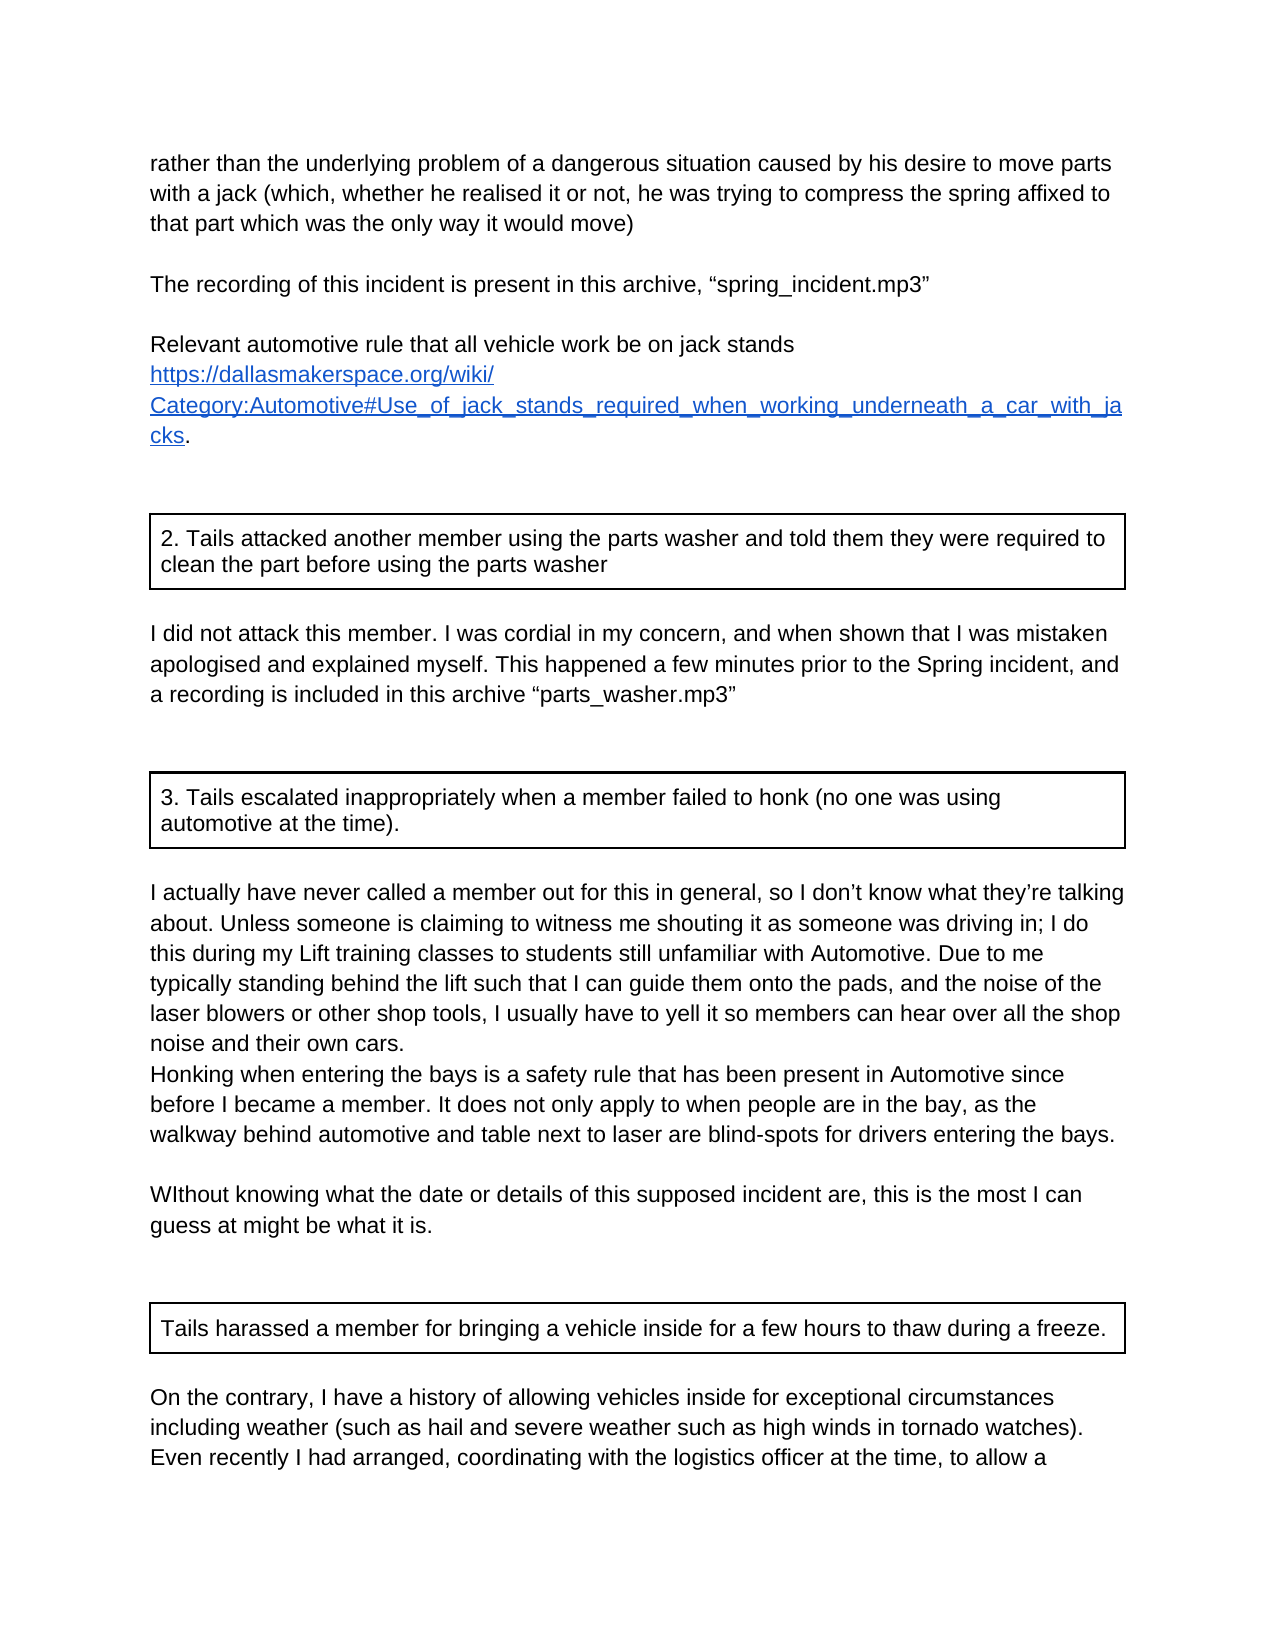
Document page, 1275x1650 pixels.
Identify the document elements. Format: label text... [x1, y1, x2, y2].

text rather than the underlying problem of a dangerous situation caused by his desire to move parts with a jack (which, whether he realised it or not, he was trying to compress the spring affixed to that part which was the only way it would move) [150, 150, 1125, 237]
text WIthout knowing what the date or details of this supposed incident are, this is the most I can guess at might be what it is. [150, 1181, 1125, 1238]
text I actually have never called a member out for this in general, so I don’t know what they’re talking about. Unless someone is claiming to witness me shouting it as someone was driving in; I do this during my Lift training classes to students still unfamiliar with Automotive. Due to me typically standing behind the lift such that I can guide them onto the pads, and the noise of the laser blowers or other shop tools, I usually have to yell it so members can hear over all the shop noise and their own cars. [150, 879, 1125, 1057]
text https://dallasmakerspace.org/wiki/Category:Automotive#Use_of_jack_stands_required_when_working_underneath_a_car_with_jacks. [150, 361, 1125, 448]
text The recording of this incident is present in this archive, “spring_incident.mp3” [150, 271, 1125, 297]
text Honking when entering the bays is a safety rule that has been present in Automotive since before I became a member. It does not only apply to when people are in the bay, as the walkway behind automotive and table next to laser are blind-spots for drivers entering the bays. [150, 1061, 1125, 1147]
table_header 2. Tails attacked another member using the parts washer and told them they were required to clean the part before using the parts washer [151, 515, 1124, 588]
table_header Tails harassed a member for bringing a vehicle inside for a few hours to thaw during a freeze. [151, 1304, 1124, 1352]
text I did not attack this member. I was cordial in my concern, and when shown that I was mistaken apologised and explained myself. This happened a few minutes prior to the Spring incident, and a recording is included in this archive “parts_washer.mp3” [150, 620, 1125, 707]
table_header 3. Tails escalated inappropriately when a member failed to honk (no one was using automotive at the time). [151, 774, 1124, 847]
text On the contrary, I have a history of allowing vehicles inside for exceptional circumstances including weather (such as hail and severe weather such as high winds in tornado watches). Even recently I had arranged, coordinating with the logistics officer at the time, to allow a [150, 1384, 1125, 1471]
text Relevant automotive rule that all vehicle work be on jack stands [150, 331, 1125, 358]
